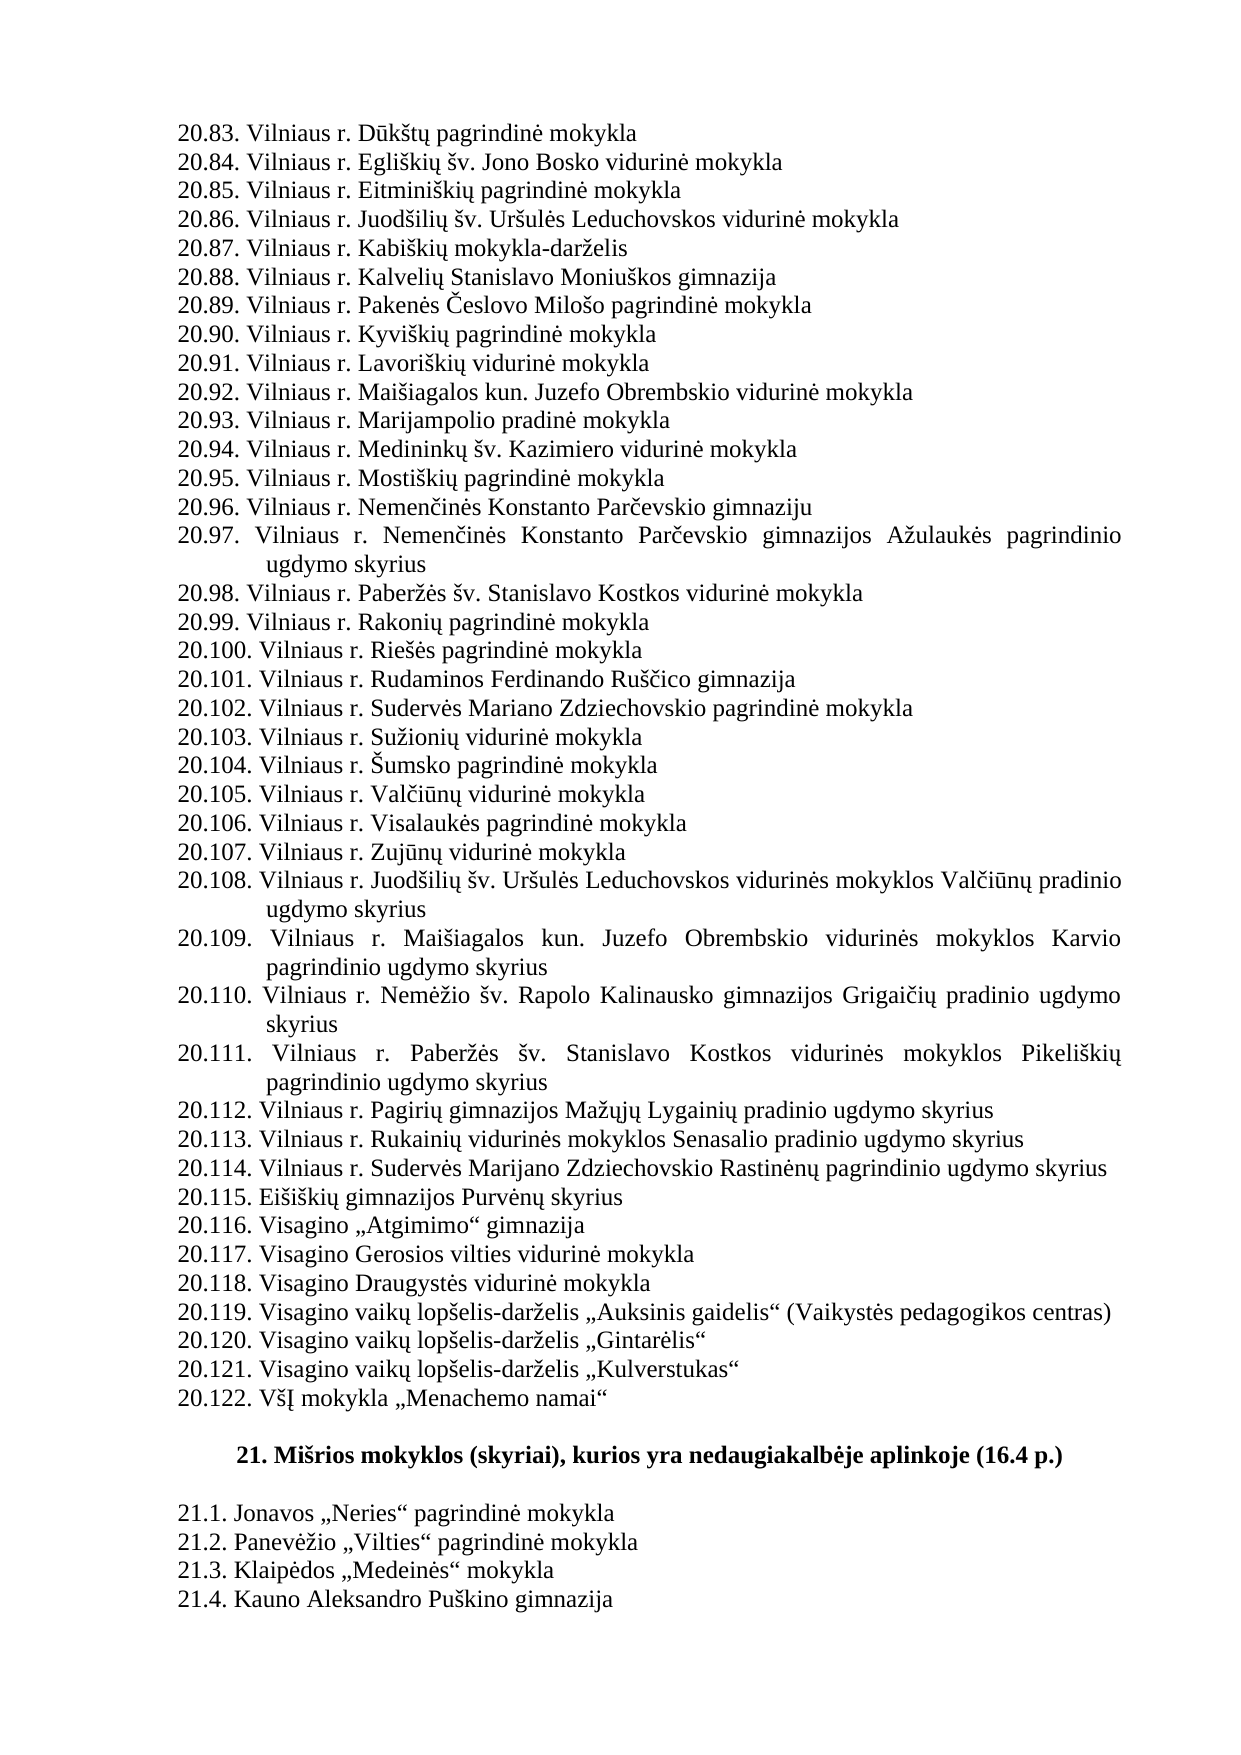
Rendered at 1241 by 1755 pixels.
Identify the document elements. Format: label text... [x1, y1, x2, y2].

text 20.107. Vilniaus r. Zujūnų vidurinė mokykla [177, 837, 1122, 866]
text 20.87. Vilniaus r. Kabiškių mokykla-darželis [177, 233, 1122, 262]
text 20.110. Vilniaus r. Nemėžio šv. Rapolo Kalinausko gimnazijos Grigaičių pradinio ugdymo skyrius [177, 981, 1122, 1038]
text 21. Mišrios mokyklos (skyriai), kurios yra nedaugiakalbėje aplinkoje (16.4 p.) [177, 1441, 1122, 1469]
text 20.115. Eišiškių gimnazijos Purvėnų skyrius [177, 1182, 1122, 1211]
text 20.117. Visagino Gerosios vilties vidurinė mokykla [177, 1239, 1122, 1268]
text 20.83. Vilniaus r. Dūkštų pagrindinė mokykla [177, 118, 1122, 147]
text 20.98. Vilniaus r. Paberžės šv. Stanislavo Kostkos vidurinė mokykla [177, 578, 1122, 607]
text 20.106. Vilniaus r. Visalaukės pagrindinė mokykla [177, 808, 1122, 837]
text 20.122. VšĮ mokykla „Menachemo namai“ [177, 1383, 1122, 1412]
text 20.108. Vilniaus r. Juodšilių šv. Uršulės Leduchovskos vidurinės mokyklos Valčiūnų pradinio ugdymo skyrius [177, 866, 1122, 923]
text 20.95. Vilniaus r. Mostiškių pagrindinė mokykla [177, 463, 1122, 492]
text 20.85. Vilniaus r. Eitminiškių pagrindinė mokykla [177, 176, 1122, 204]
text 20.91. Vilniaus r. Lavoriškių vidurinė mokykla [177, 348, 1122, 377]
text 21.1. Jonavos „Neries“ pagrindinė mokykla [177, 1498, 1122, 1527]
text 20.112. Vilniaus r. Pagirių gimnazijos Mažųjų Lygainių pradinio ugdymo skyrius [177, 1096, 1122, 1124]
text 20.105. Vilniaus r. Valčiūnų vidurinė mokykla [177, 779, 1122, 808]
text 20.89. Vilniaus r. Pakenės Česlovo Milošo pagrindinė mokykla [177, 291, 1122, 319]
text 20.109. Vilniaus r. Maišiagalos kun. Juzefo Obrembskio vidurinės mokyklos Karvio pagrindinio ugdymo skyrius [177, 923, 1122, 981]
text 20.104. Vilniaus r. Šumsko pagrindinė mokykla [177, 751, 1122, 779]
text 21.4. Kauno Aleksandro Puškino gimnazija [177, 1584, 1122, 1613]
text 20.84. Vilniaus r. Egliškių šv. Jono Bosko vidurinė mokykla [177, 147, 1122, 176]
text 20.86. Vilniaus r. Juodšilių šv. Uršulės Leduchovskos vidurinė mokykla [177, 204, 1122, 233]
text 20.113. Vilniaus r. Rukainių vidurinės mokyklos Senasalio pradinio ugdymo skyrius [177, 1124, 1122, 1153]
text 20.103. Vilniaus r. Sužionių vidurinė mokykla [177, 722, 1122, 751]
text 20.121. Visagino vaikų lopšelis-darželis „Kulverstukas“ [177, 1354, 1122, 1383]
text 20.116. Visagino „Atgimimo“ gimnazija [177, 1211, 1122, 1239]
text 20.96. Vilniaus r. Nemenčinės Konstanto Parčevskio gimnaziju [177, 492, 1122, 521]
text 20.119. Visagino vaikų lopšelis-darželis „Auksinis gaidelis“ (Vaikystės pedagogikos centras) [177, 1297, 1122, 1326]
text 20.94. Vilniaus r. Medininkų šv. Kazimiero vidurinė mokykla [177, 434, 1122, 463]
text 20.118. Visagino Draugystės vidurinė mokykla [177, 1268, 1122, 1297]
text 20.97. Vilniaus r. Nemenčinės Konstanto Parčevskio gimnazijos Ažulaukės pagrindinio ugdymo skyrius [177, 521, 1122, 578]
text 20.111. Vilniaus r. Paberžės šv. Stanislavo Kostkos vidurinės mokyklos Pikeliškių pagrindinio ugdymo skyrius [177, 1038, 1122, 1096]
text 20.102. Vilniaus r. Sudervės Mariano Zdziechovskio pagrindinė mokykla [177, 693, 1122, 722]
text 21.2. Panevėžio „Vilties“ pagrindinė mokykla [177, 1527, 1122, 1556]
text 20.114. Vilniaus r. Sudervės Marijano Zdziechovskio Rastinėnų pagrindinio ugdymo skyrius [177, 1153, 1122, 1182]
text 20.90. Vilniaus r. Kyviškių pagrindinė mokykla [177, 319, 1122, 348]
text 20.93. Vilniaus r. Marijampolio pradinė mokykla [177, 406, 1122, 434]
text 20.101. Vilniaus r. Rudaminos Ferdinando Ruščico gimnazija [177, 664, 1122, 693]
text 21.3. Klaipėdos „Medeinės“ mokykla [177, 1556, 1122, 1584]
text 20.92. Vilniaus r. Maišiagalos kun. Juzefo Obrembskio vidurinė mokykla [177, 377, 1122, 406]
text 20.88. Vilniaus r. Kalvelių Stanislavo Moniuškos gimnazija [177, 262, 1122, 291]
text 20.100. Vilniaus r. Riešės pagrindinė mokykla [177, 636, 1122, 664]
text 20.99. Vilniaus r. Rakonių pagrindinė mokykla [177, 607, 1122, 636]
text 20.120. Visagino vaikų lopšelis-darželis „Gintarėlis“ [177, 1326, 1122, 1354]
